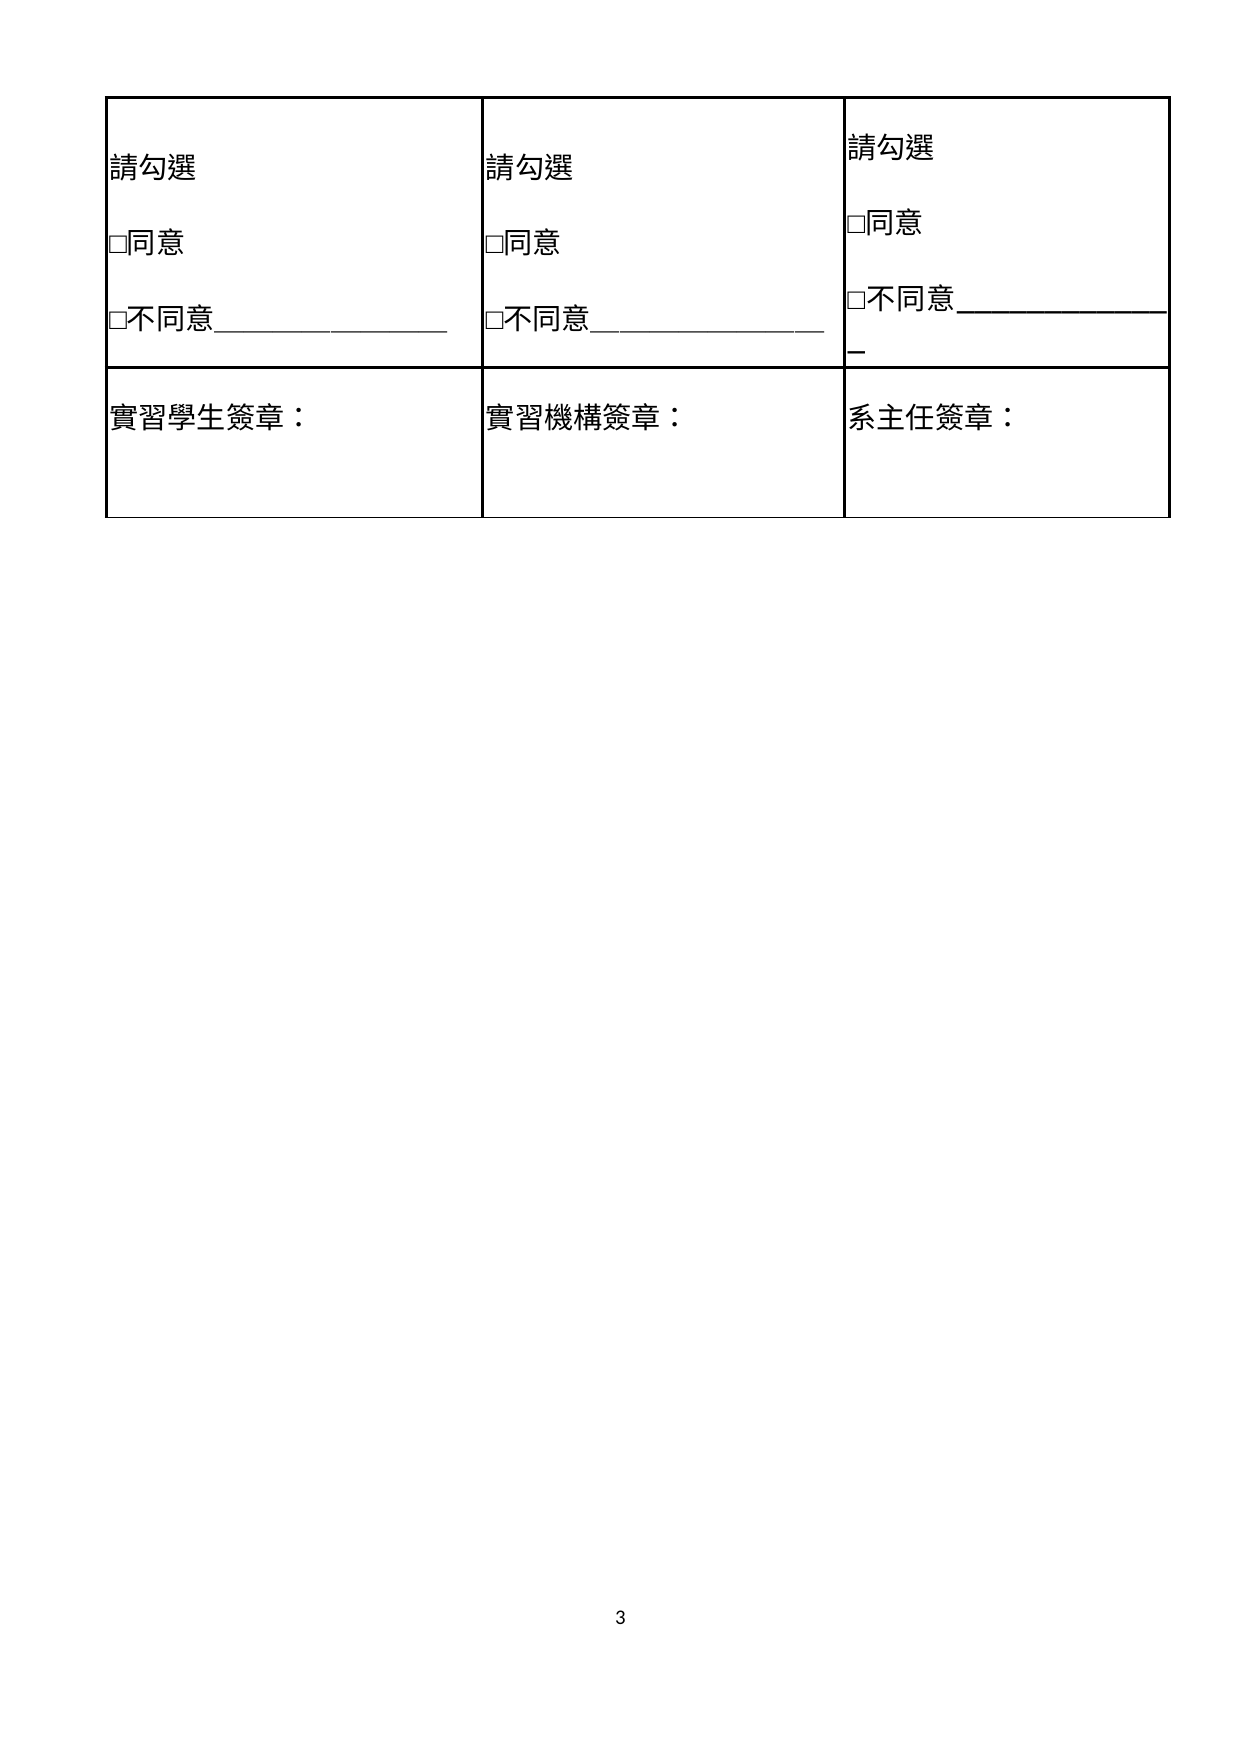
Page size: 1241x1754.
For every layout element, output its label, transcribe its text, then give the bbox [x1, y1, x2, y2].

table_cell 系主任簽章： [846, 369, 1168, 517]
table_cell 請勾選 □同意 □不同意＿＿＿＿＿＿＿＿ [108, 99, 481, 366]
table_cell 請勾選 □同意 □不同意_____________ [846, 99, 1168, 366]
table_cell 實習機構簽章： [484, 369, 843, 517]
table_cell 實習學生簽章： [108, 369, 481, 517]
table_cell 請勾選 □同意 □不同意＿＿＿＿＿＿＿＿ [484, 99, 843, 366]
